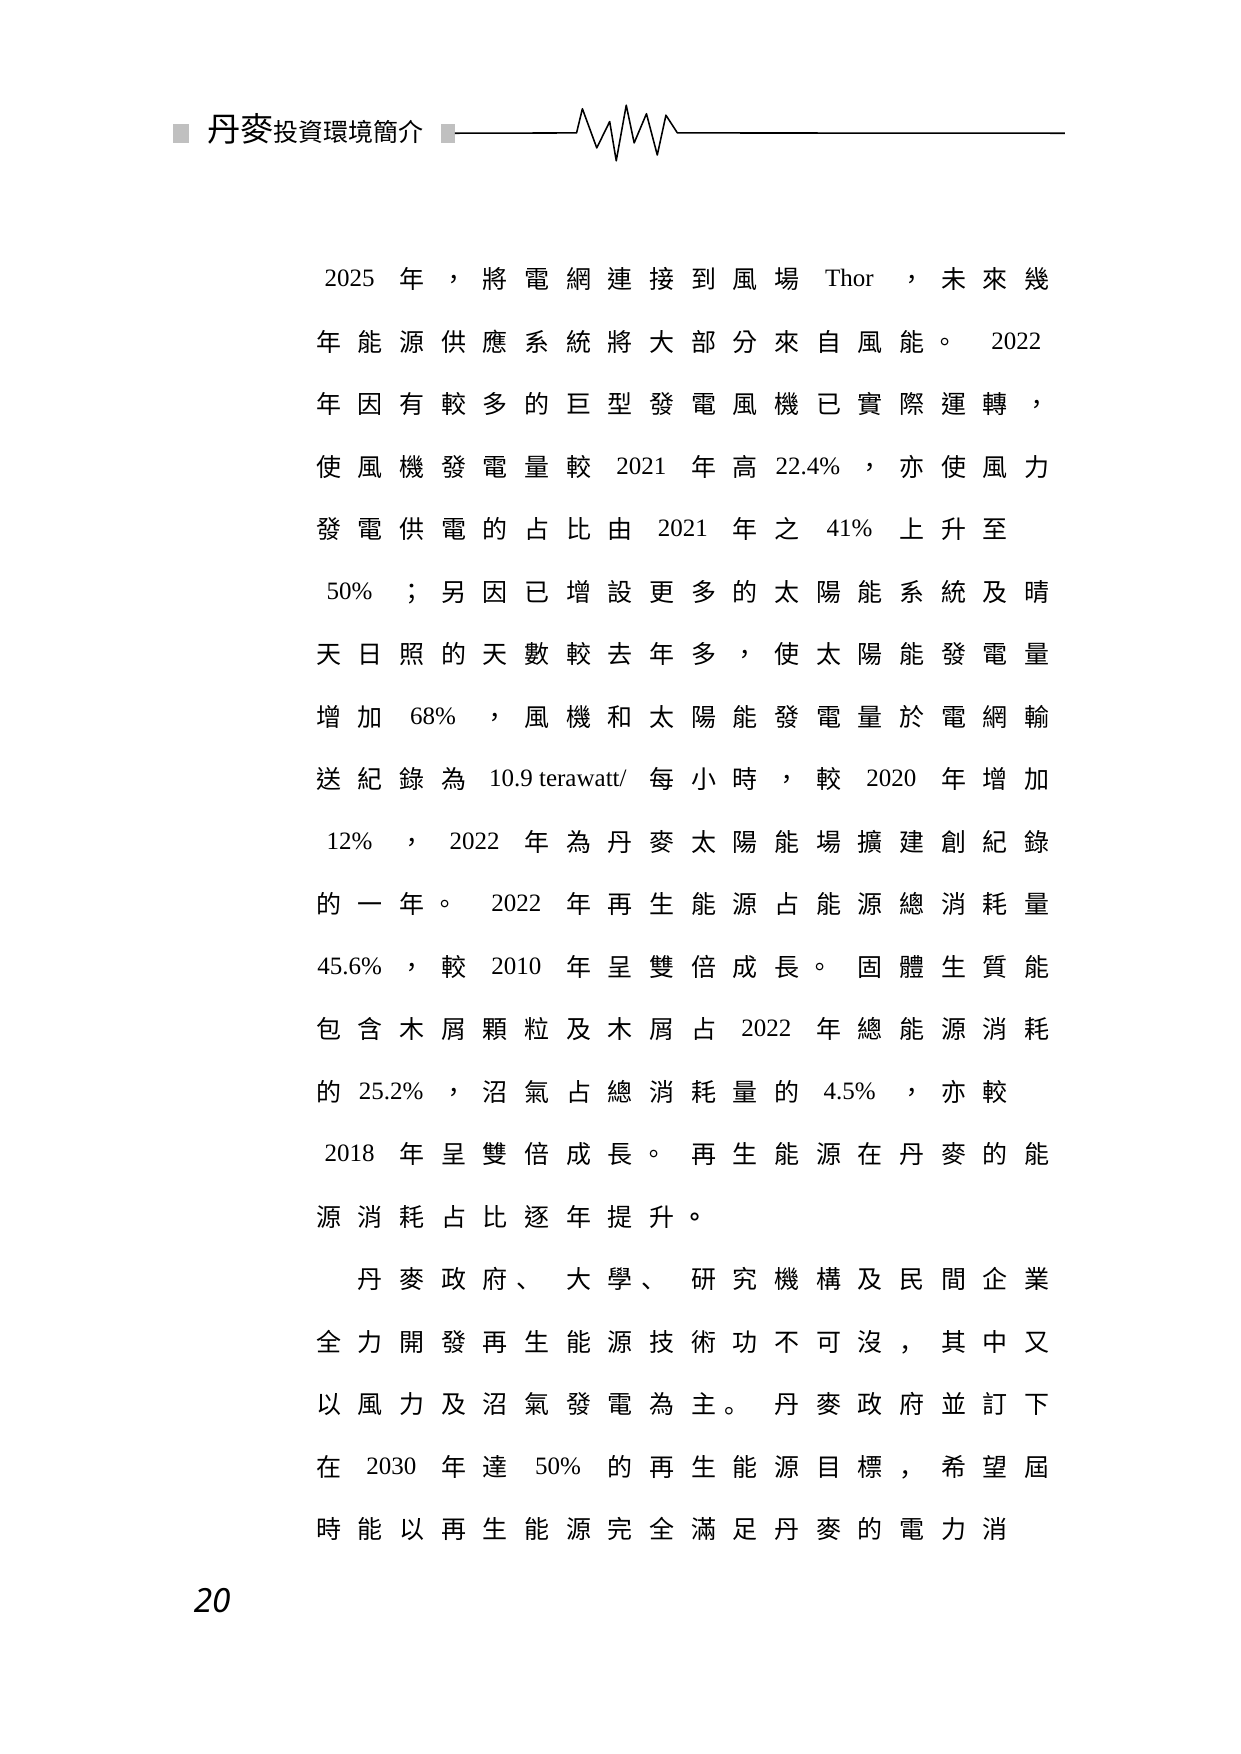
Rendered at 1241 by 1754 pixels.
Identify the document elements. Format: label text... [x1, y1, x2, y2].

text 丹麥政府、大學、研究機構及民間企業全力開發再生能源技術功不可沒，其中又以風力及沼氣發電為主。丹麥政府並訂下在2030年達50%的再生能源目標，希望屆時能以再生能源完全滿足丹麥的電力消 [281, 1236, 1058, 1549]
text 2025年，將電網連接到風場Thor，未來幾年能源供應系統將大部分來自風能。2022年因有較多的巨型發電風機已實際運轉，使風機發電量較2021年高22.4%，亦使風力發電供電的占比由2021年之41%上升至50%；另因已增設更多的太陽能系統及晴天日照的天數較去年多，使太陽能發電量增加68%，風機和太陽能發電量於電網輸送紀錄為10.9 terawatt/每小時，較2020年增加12%，2022年為丹麥太陽能場擴建創紀錄的一年。2022年再生能源占能源總消耗量45.6%，較2010年呈雙倍成長。固體生質能包含木屑顆粒及木屑占2022年總能源消耗的25.2%，沼氣占總消耗量的4.5%，亦較2018年呈雙倍成長。再生能源在丹麥的能源消耗占比逐年提升。 [281, 236, 1058, 1236]
